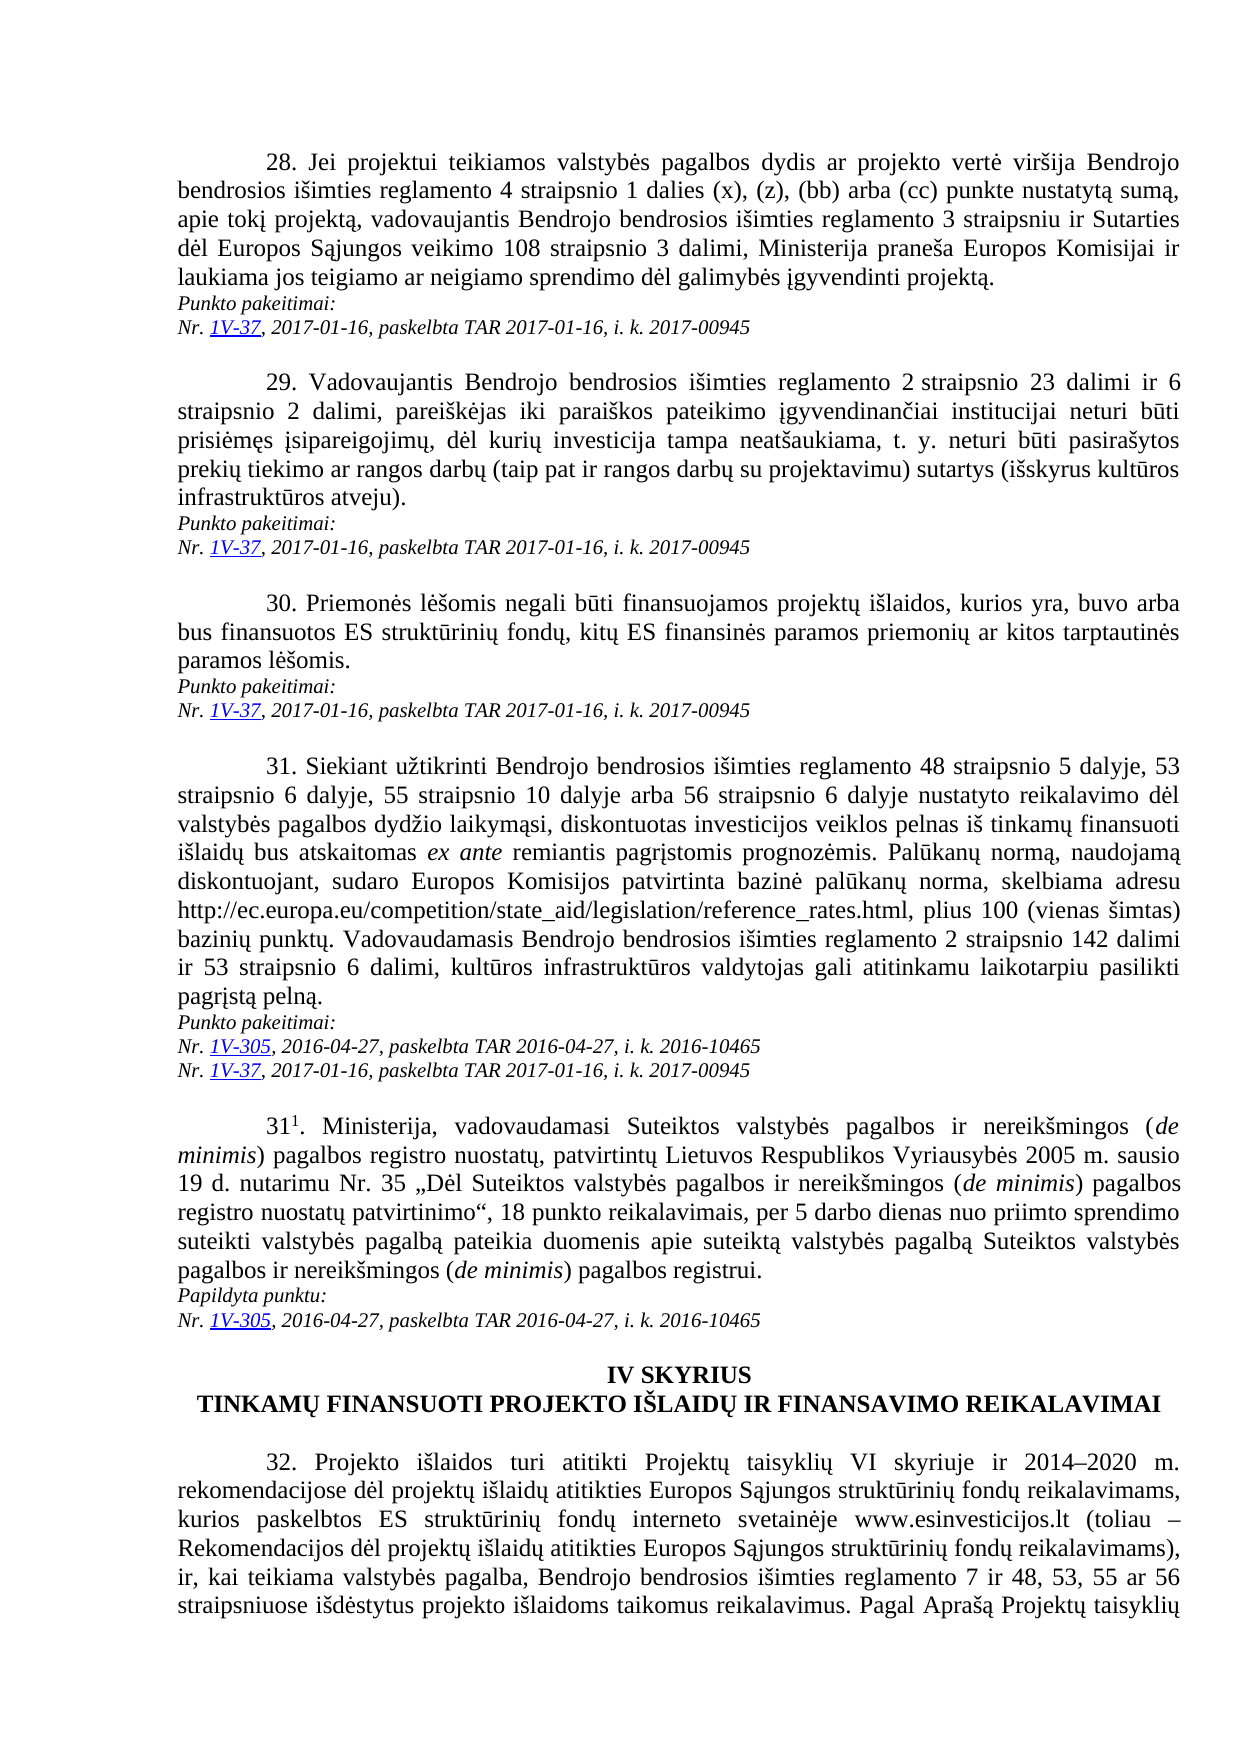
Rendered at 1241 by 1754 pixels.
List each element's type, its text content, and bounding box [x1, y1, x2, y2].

text 30. Priemonės lėšomis negali būti finansuojamos projektų išlaidos, kurios yra, buvo arba bus finansuotos ES struktūrinių fondų, kitų ES finansinės paramos priemonių ar kitos tarptautinės paramos lėšomis. [177, 588, 1181, 674]
text Punkto pakeitimai: [177, 511, 1181, 535]
text Punkto pakeitimai: [177, 291, 1181, 315]
text 32. Projekto išlaidos turi atitikti Projektų taisyklių VI skyriuje ir 2014–2020 m. rekomendacijose dėl projektų išlaidų atitikties Europos Sąjungos struktūrinių fondų reikalavimams, kurios paskelbtos ES struktūrinių fondų interneto svetainėje www.esinvesticijos.lt (toliau – Rekomendacijos dėl projektų išlaidų atitikties Europos Sąjungos struktūrinių fondų reikalavimams), ir, kai teikiama valstybės pagalba, Bendrojo bendrosios išimties reglamento 7 ir 48, 53, 55 ar 56 straipsniuose išdėstytus projekto išlaidoms taikomus reikalavimus. Pagal Aprašą Projektų taisyklių [177, 1447, 1181, 1619]
text 311. Ministerija, vadovaudamasi Suteiktos valstybės pagalbos ir nereikšmingos (de minimis) pagalbos registro nuostatų, patvirtintų Lietuvos Respublikos Vyriausybės 2005 m. sausio 19 d. nutarimu Nr. 35 „Dėl Suteiktos valstybės pagalbos ir nereikšmingos (de minimis) pagalbos registro nuostatų patvirtinimo“, 18 punkto reikalavimais, per 5 darbo dienas nuo priimto sprendimo suteikti valstybės pagalbą pateikia duomenis apie suteiktą valstybės pagalbą Suteiktos valstybės pagalbos ir nereikšmingos (de minimis) pagalbos registrui. [177, 1111, 1181, 1283]
text 29. Vadovaujantis Bendrojo bendrosios išimties reglamento 2 straipsnio 23 dalimi ir 6 straipsnio 2 dalimi, pareiškėjas iki paraiškos pateikimo įgyvendinančiai institucijai neturi būti prisiėmęs įsipareigojimų, dėl kurių investicija tampa neatšaukiama, t. y. neturi būti pasirašytos prekių tiekimo ar rangos darbų (taip pat ir rangos darbų su projektavimu) sutartys (išskyrus kultūros infrastruktūros atveju). [177, 367, 1181, 511]
text 28. Jei projektui teikiamos valstybės pagalbos dydis ar projekto vertė viršija Bendrojo bendrosios išimties reglamento 4 straipsnio 1 dalies (x), (z), (bb) arba (cc) punkte nustatytą sumą, apie tokį projektą, vadovaujantis Bendrojo bendrosios išimties reglamento 3 straipsniu ir Sutarties dėl Europos Sąjungos veikimo 108 straipsnio 3 dalimi, Ministerija praneša Europos Komisijai ir laukiama jos teigiamo ar neigiamo sprendimo dėl galimybės įgyvendinti projektą. [177, 147, 1181, 291]
text Nr. 1V-37, 2017-01-16, paskelbta TAR 2017-01-16, i. k. 2017-00945 [177, 315, 1181, 339]
text Punkto pakeitimai: [177, 1010, 1181, 1034]
text Papildyta punktu: [177, 1283, 1181, 1307]
text Nr. 1V-37, 2017-01-16, paskelbta TAR 2017-01-16, i. k. 2017-00945 [177, 698, 1181, 722]
text Nr. 1V-37, 2017-01-16, paskelbta TAR 2017-01-16, i. k. 2017-00945 [177, 1058, 1181, 1082]
text IV SKYRIUS [177, 1360, 1181, 1389]
text 31. Siekiant užtikrinti Bendrojo bendrosios išimties reglamento 48 straipsnio 5 dalyje, 53 straipsnio 6 dalyje, 55 straipsnio 10 dalyje arba 56 straipsnio 6 dalyje nustatyto reikalavimo dėl valstybės pagalbos dydžio laikymąsi, diskontuotas investicijos veiklos pelnas iš tinkamų finansuoti išlaidų bus atskaitomas ex ante remiantis pagrįstomis prognozėmis. Palūkanų normą, naudojamą diskontuojant, sudaro Europos Komisijos patvirtinta bazinė palūkanų norma, skelbiama adresu http://ec.europa.eu/competition/state_aid/legislation/reference_rates.html, plius 100 (vienas šimtas) bazinių punktų. Vadovaudamasis Bendrojo bendrosios išimties reglamento 2 straipsnio 142 dalimi ir 53 straipsnio 6 dalimi, kultūros infrastruktūros valdytojas gali atitinkamu laikotarpiu pasilikti pagrįstą pelną. [177, 751, 1181, 1010]
text TINKAMŲ FINANSUOTI PROJEKTO IŠLAIDŲ IR FINANSAVIMO REIKALAVIMAI [177, 1389, 1181, 1418]
text Nr. 1V-305, 2016-04-27, paskelbta TAR 2016-04-27, i. k. 2016-10465 [177, 1034, 1181, 1058]
text Punkto pakeitimai: [177, 674, 1181, 698]
text Nr. 1V-37, 2017-01-16, paskelbta TAR 2017-01-16, i. k. 2017-00945 [177, 535, 1181, 559]
text Nr. 1V-305, 2016-04-27, paskelbta TAR 2016-04-27, i. k. 2016-10465 [177, 1307, 1181, 1332]
